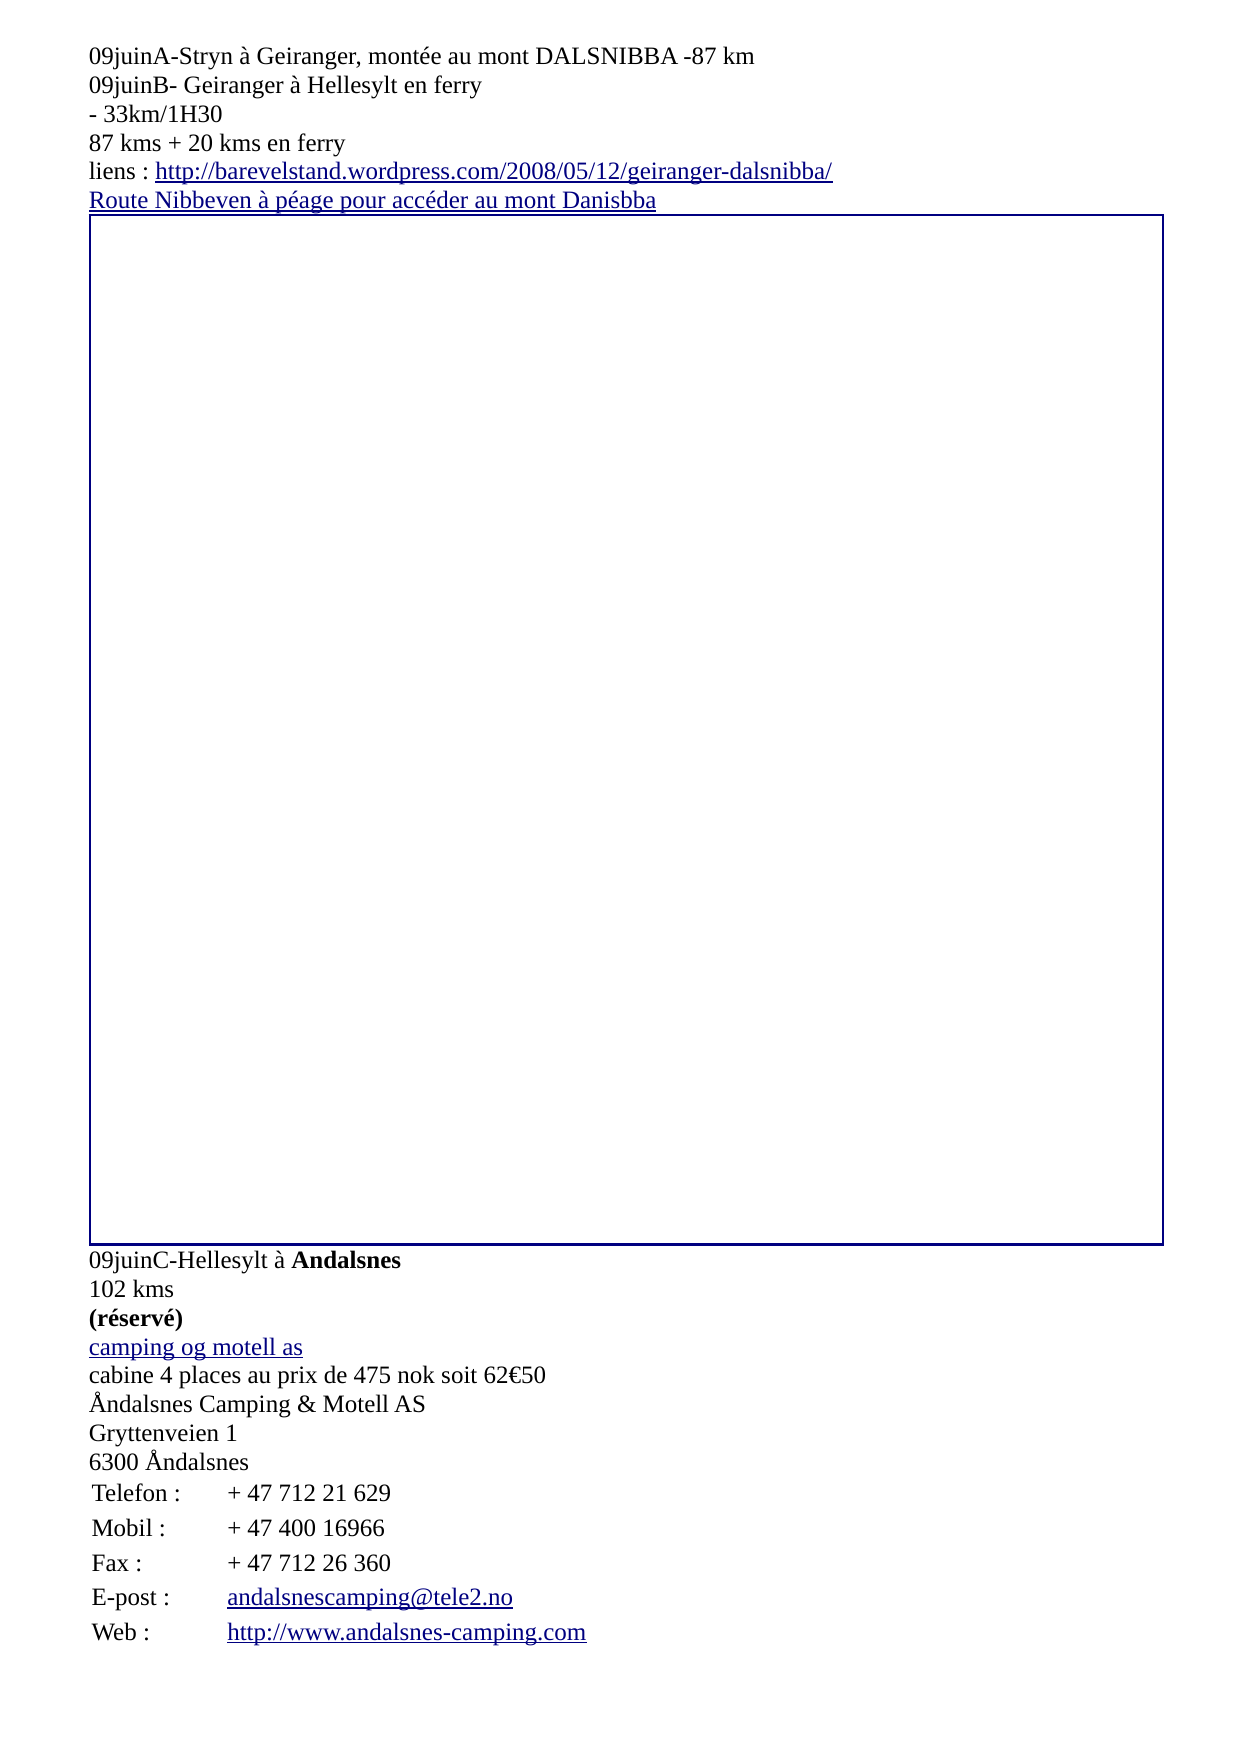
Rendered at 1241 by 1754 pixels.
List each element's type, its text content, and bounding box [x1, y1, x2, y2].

table_cell + 47 400 16966 [224, 1510, 404, 1545]
text liens : http://barevelstand.wordpress.com/2008/05/12/geiranger-dalsnibba/ Route Nibbeven à péage pour accéder au mont Danisbba [88, 156, 1152, 214]
text 09juinA-Stryn à Geiranger, montée au mont DALSNIBBA -87 km 09juinB- Geiranger à Hellesylt en ferry - 33km/1H30 [88, 41, 1152, 128]
table_cell Fax : [89, 1545, 224, 1579]
table_header Telefon : [89, 1476, 224, 1510]
table_header andalsnescamping@tele2.no [224, 1579, 595, 1614]
table_cell + 47 712 26 360 [224, 1545, 404, 1579]
table_header E-post : [89, 1579, 224, 1614]
text Åndalsnes Camping & Motell AS Gryttenveien 1 6300 Åndalsnes [88, 1389, 1152, 1476]
table_header + 47 712 21 629 [224, 1476, 404, 1510]
text 87 kms + 20 kms en ferry [88, 128, 1152, 156]
table_cell Mobil : [89, 1510, 224, 1545]
text (réservé) [88, 1303, 1152, 1332]
text 102 kms [88, 1274, 1152, 1303]
text 09juinC-Hellesylt à Andalsnes [88, 1246, 1152, 1274]
table_cell http://www.andalsnes-camping.com [224, 1614, 595, 1648]
table_cell Web : [89, 1614, 224, 1648]
text camping og motell as cabine 4 places au prix de 475 nok soit 62€50 [88, 1332, 1152, 1389]
text [91, 216, 1152, 1243]
